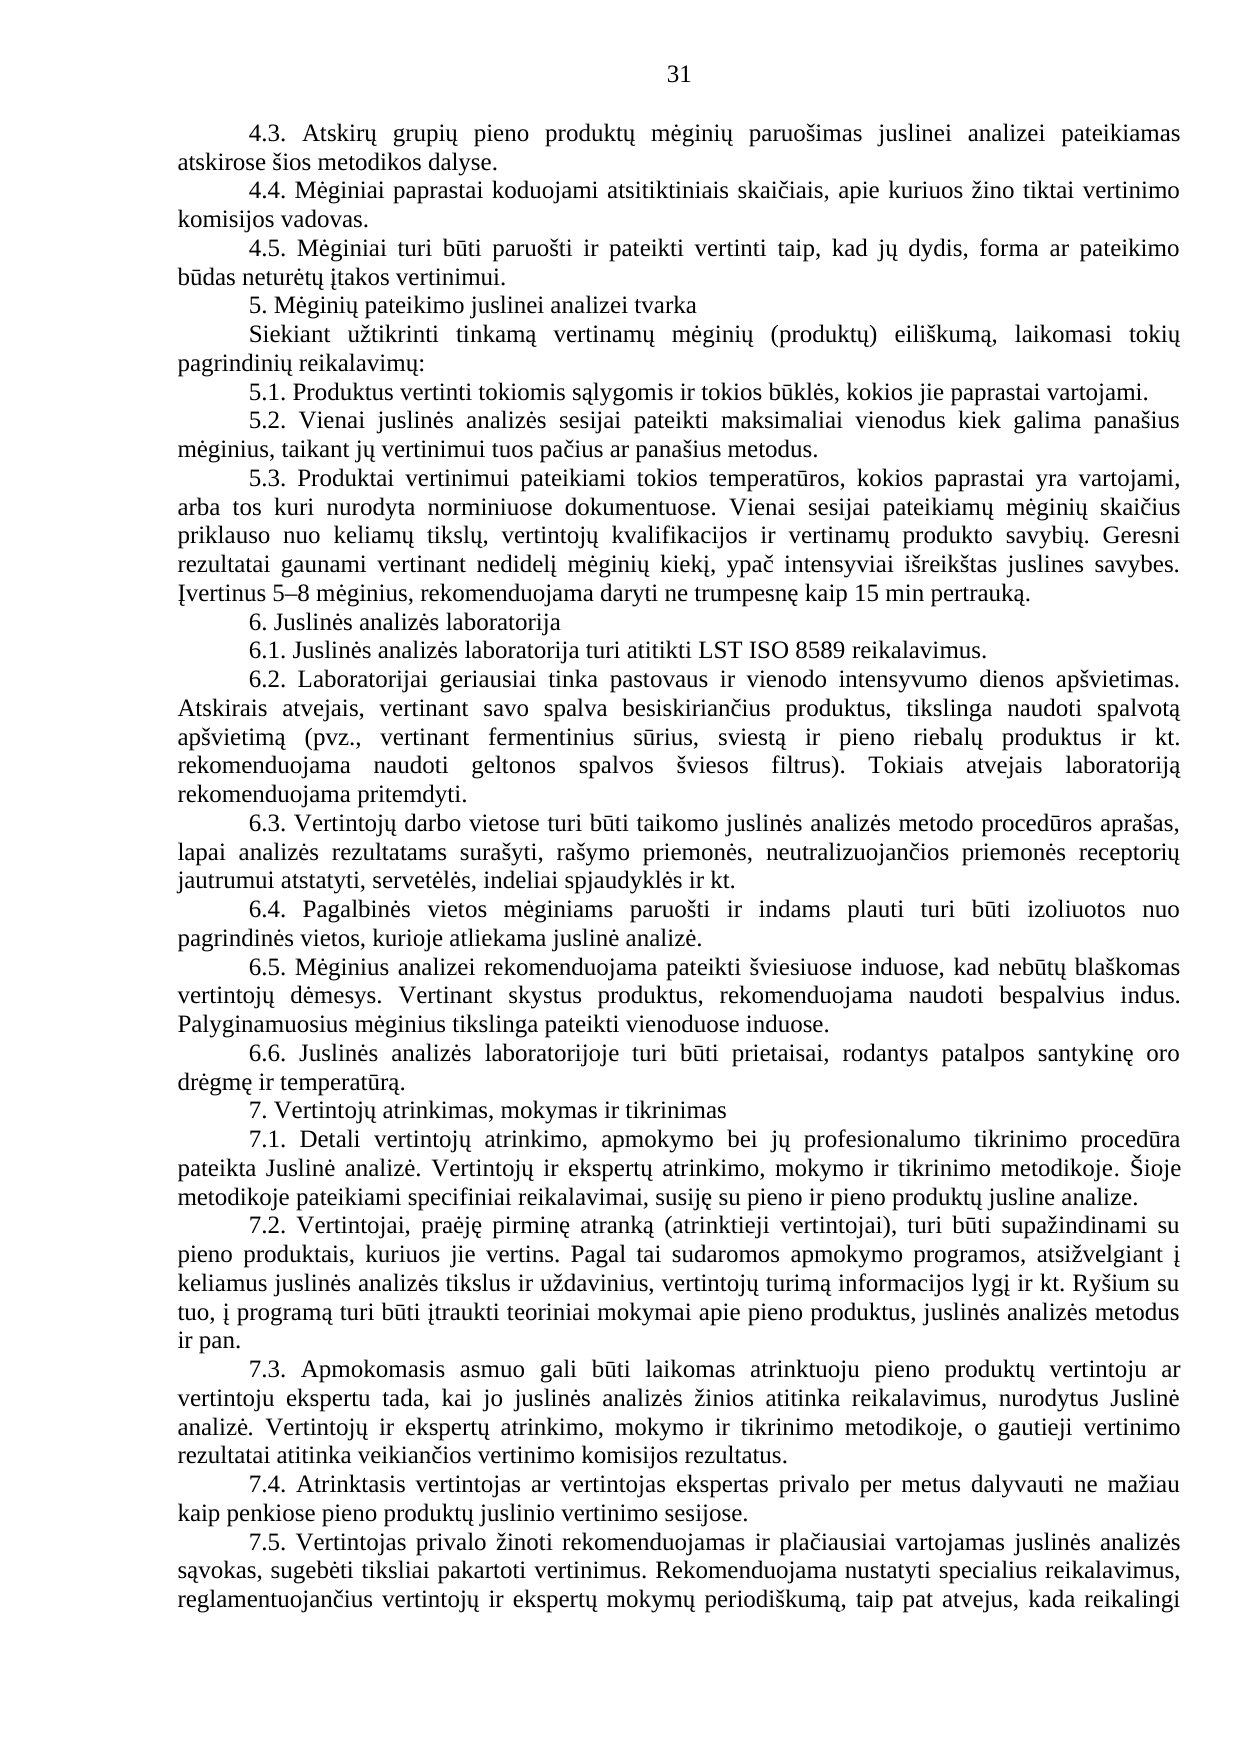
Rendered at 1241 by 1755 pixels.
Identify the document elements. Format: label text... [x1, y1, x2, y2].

text 6.4. Pagalbinės vietos mėginiams paruošti ir indams plauti turi būti izoliuotos nuo pagrindinės vietos, kurioje atliekama juslinė analizė. [177, 894, 1181, 952]
text 7.4. Atrinktasis vertintojas ar vertintojas ekspertas privalo per metus dalyvauti ne mažiau kaip penkiose pieno produktų juslinio vertinimo sesijose. [177, 1469, 1181, 1527]
text 7.5. Vertintojas privalo žinoti rekomenduojamas ir plačiausiai vartojamas juslinės analizės sąvokas, sugebėti tiksliai pakartoti vertinimus. Rekomenduojama nustatyti specialius reikalavimus, reglamentuojančius vertintojų ir ekspertų mokymų periodiškumą, taip pat atvejus, kada reikalingi [177, 1527, 1181, 1613]
text 4.4. Mėginiai paprastai koduojami atsitiktiniais skaičiais, apie kuriuos žino tiktai vertinimo komisijos vadovas. [177, 176, 1181, 233]
text 5.2. Vienai juslinės analizės sesijai pateikti maksimaliai vienodus kiek galima panašius mėginius, taikant jų vertinimui tuos pačius ar panašius metodus. [177, 406, 1181, 463]
text 5.1. Produktus vertinti tokiomis sąlygomis ir tokios būklės, kokios jie paprastai vartojami. [177, 377, 1181, 406]
text 7. Vertintojų atrinkimas, mokymas ir tikrinimas [177, 1096, 1181, 1124]
text 6.2. Laboratorijai geriausiai tinka pastovaus ir vienodo intensyvumo dienos apšvietimas. Atskirais atvejais, vertinant savo spalva besiskiriančius produktus, tikslinga naudoti spalvotą apšvietimą (pvz., vertinant fermentinius sūrius, sviestą ir pieno riebalų produktus ir kt. rekomenduojama naudoti geltonos spalvos šviesos filtrus). Tokiais atvejais laboratoriją rekomenduojama pritemdyti. [177, 664, 1181, 808]
text 4.3. Atskirų grupių pieno produktų mėginių paruošimas juslinei analizei pateikiamas atskirose šios metodikos dalyse. [177, 118, 1181, 176]
text 7.1. Detali vertintojų atrinkimo, apmokymo bei jų profesionalumo tikrinimo procedūra pateikta Juslinė analizė. Vertintojų ir ekspertų atrinkimo, mokymo ir tikrinimo metodikoje. Šioje metodikoje pateikiami specifiniai reikalavimai, susiję su pieno ir pieno produktų jusline analize. [177, 1124, 1181, 1211]
text 5. Mėginių pateikimo juslinei analizei tvarka [177, 291, 1181, 319]
text 5.3. Produktai vertinimui pateikiami tokios temperatūros, kokios paprastai yra vartojami, arba tos kuri nurodyta norminiuose dokumentuose. Vienai sesijai pateikiamų mėginių skaičius priklauso nuo keliamų tikslų, vertintojų kvalifikacijos ir vertinamų produkto savybių. Geresni rezultatai gaunami vertinant nedidelį mėginių kiekį, ypač intensyviai išreikštas juslines savybes. Įvertinus 5–8 mėginius, rekomenduojama daryti ne trumpesnę kaip 15 min pertrauką. [177, 463, 1181, 607]
text 6.3. Vertintojų darbo vietose turi būti taikomo juslinės analizės metodo procedūros aprašas, lapai analizės rezultatams surašyti, rašymo priemonės, neutralizuojančios priemonės receptorių jautrumui atstatyti, servetėlės, indeliai spjaudyklės ir kt. [177, 808, 1181, 894]
text 6.1. Juslinės analizės laboratorija turi atitikti LST ISO 8589 reikalavimus. [177, 636, 1181, 664]
text 6. Juslinės analizės laboratorija [177, 607, 1181, 636]
text 7.3. Apmokomasis asmuo gali būti laikomas atrinktuoju pieno produktų vertintoju ar vertintoju ekspertu tada, kai jo juslinės analizės žinios atitinka reikalavimus, nurodytus Juslinė analizė. Vertintojų ir ekspertų atrinkimo, mokymo ir tikrinimo metodikoje, o gautieji vertinimo rezultatai atitinka veikiančios vertinimo komisijos rezultatus. [177, 1354, 1181, 1469]
text 7.2. Vertintojai, praėję pirminę atranką (atrinktieji vertintojai), turi būti supažindinami su pieno produktais, kuriuos jie vertins. Pagal tai sudaromos apmokymo programos, atsižvelgiant į keliamus juslinės analizės tikslus ir uždavinius, vertintojų turimą informacijos lygį ir kt. Ryšium su tuo, į programą turi būti įtraukti teoriniai mokymai apie pieno produktus, juslinės analizės metodus ir pan. [177, 1211, 1181, 1354]
text 6.5. Mėginius analizei rekomenduojama pateikti šviesiuose induose, kad nebūtų blaškomas vertintojų dėmesys. Vertinant skystus produktus, rekomenduojama naudoti bespalvius indus. Palyginamuosius mėginius tikslinga pateikti vienoduose induose. [177, 952, 1181, 1038]
text 6.6. Juslinės analizės laboratorijoje turi būti prietaisai, rodantys patalpos santykinę oro drėgmę ir temperatūrą. [177, 1038, 1181, 1096]
text Siekiant užtikrinti tinkamą vertinamų mėginių (produktų) eiliškumą, laikomasi tokių pagrindinių reikalavimų: [177, 319, 1181, 377]
text 4.5. Mėginiai turi būti paruošti ir pateikti vertinti taip, kad jų dydis, forma ar pateikimo būdas neturėtų įtakos vertinimui. [177, 233, 1181, 291]
